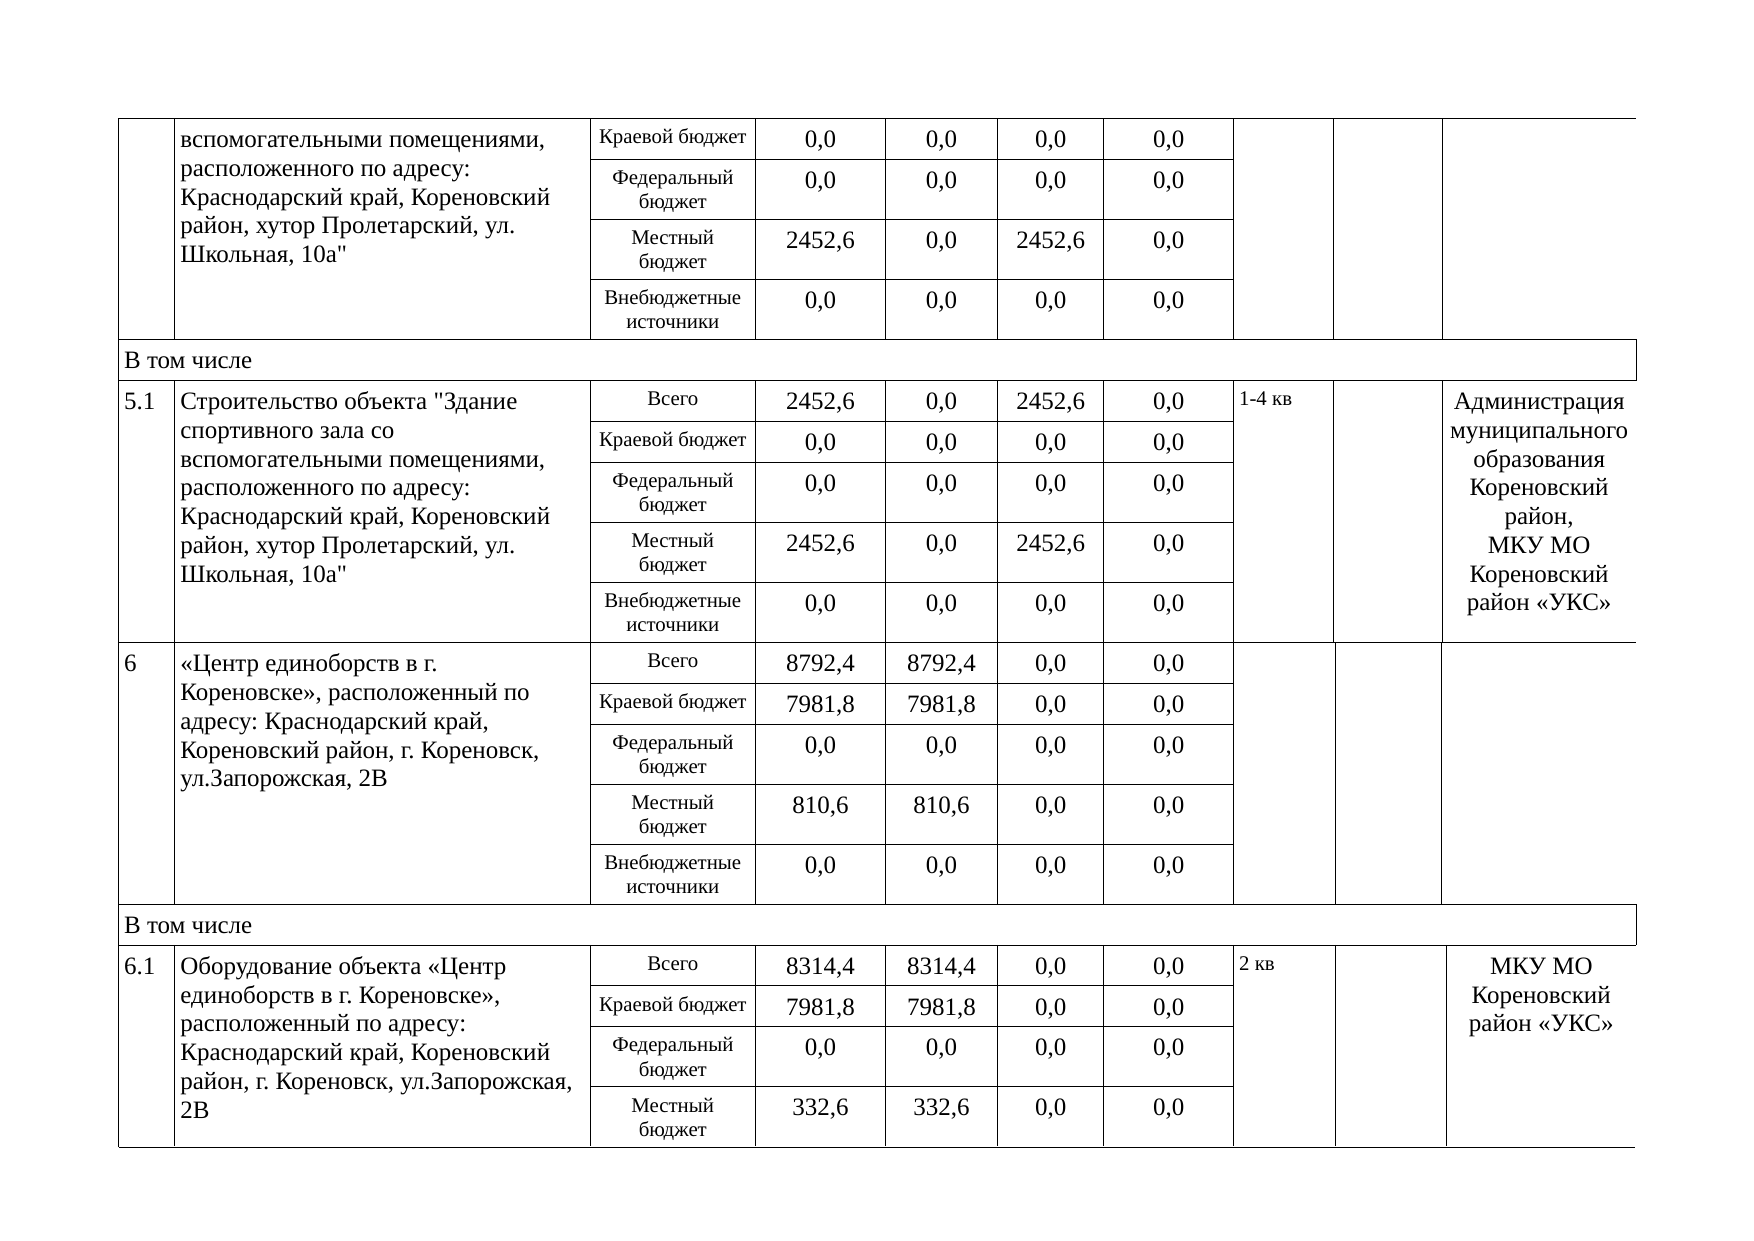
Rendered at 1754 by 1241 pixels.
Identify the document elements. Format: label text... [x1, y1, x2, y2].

table_cell 6.1 [119, 946, 174, 1146]
table_cell 0,0 [998, 119, 1103, 159]
table_header [1442, 643, 1636, 904]
table_cell 332,6 [886, 1087, 997, 1146]
table_cell 0,0 [756, 1027, 885, 1086]
table_cell 0,0 [886, 220, 997, 279]
table_cell 0,0 [756, 422, 885, 461]
table_cell 0,0 [1104, 583, 1233, 642]
table_cell 0,0 [998, 725, 1103, 784]
table_cell [1336, 946, 1446, 1146]
table_cell 0,0 [1104, 1087, 1233, 1146]
table_cell 0,0 [756, 725, 885, 784]
table_cell Всего [591, 381, 755, 421]
table_cell Местный бюджет [591, 523, 755, 582]
table_cell [1334, 381, 1442, 642]
table_cell 0,0 [998, 785, 1103, 844]
table_cell 0,0 [886, 280, 997, 339]
table_header 0,0 [998, 643, 1103, 683]
table_cell 2452,6 [756, 523, 885, 582]
table_cell Краевой бюджет [591, 119, 755, 159]
table_cell 0,0 [886, 119, 997, 159]
table_cell 0,0 [998, 463, 1103, 521]
table_cell Местный бюджет [591, 220, 755, 279]
table_cell 0,0 [756, 280, 885, 339]
table_cell 0,0 [1104, 986, 1233, 1026]
table_cell Строительство объекта "Здание спортивного зала со вспомогательными помещениями, расположенного по адресу: Краснодарский край, Кореновский район, хутор Пролетарский, ул. Школьная, 10а" [175, 381, 590, 642]
table_cell Всего [591, 946, 755, 985]
table_cell [119, 119, 174, 339]
table_cell 7981,8 [886, 684, 997, 724]
table_cell 0,0 [886, 422, 997, 461]
table_cell 0,0 [1104, 220, 1233, 279]
table_cell В том числе [119, 905, 1636, 945]
table_cell 332,6 [756, 1087, 885, 1146]
table_cell 0,0 [886, 381, 997, 421]
table_cell 5.1 [119, 381, 174, 642]
table_cell 0,0 [998, 1027, 1103, 1086]
table_header [1234, 643, 1335, 904]
table_cell Федеральный бюджет [591, 1027, 755, 1086]
table_cell 0,0 [1104, 280, 1233, 339]
table_cell 0,0 [1104, 845, 1233, 904]
table_cell 0,0 [1104, 463, 1233, 521]
table_cell 2452,6 [756, 381, 885, 421]
table_cell 0,0 [998, 583, 1103, 642]
table_cell Внебюджетные источники [591, 280, 755, 339]
table_cell Краевой бюджет [591, 422, 755, 461]
table_cell 0,0 [886, 160, 997, 219]
table_cell 0,0 [998, 845, 1103, 904]
table_cell Местный бюджет [591, 1087, 755, 1146]
table_cell 0,0 [1104, 523, 1233, 582]
table_cell 0,0 [886, 725, 997, 784]
table_cell вспомогательными помещениями, расположенного по адресу: Краснодарский край, Кореновский район, хутор Пролетарский, ул. Школьная, 10а" [175, 119, 590, 339]
table_cell 0,0 [886, 463, 997, 521]
table_cell 0,0 [886, 523, 997, 582]
table_cell Внебюджетные источники [591, 845, 755, 904]
table_cell 8314,4 [756, 946, 885, 985]
table_cell 2452,6 [998, 523, 1103, 582]
table_header «Центр единоборств в г. Кореновске», расположенный по адресу: Краснодарский край, Кореновский район, г. Кореновск, ул.Запорожская, 2В [175, 643, 590, 904]
table_cell 0,0 [1104, 946, 1233, 985]
table_cell 0,0 [1104, 422, 1233, 461]
table_cell 0,0 [886, 583, 997, 642]
table_cell 0,0 [756, 463, 885, 521]
table_cell 7981,8 [756, 684, 885, 724]
table_cell 0,0 [998, 280, 1103, 339]
table_cell 0,0 [1104, 725, 1233, 784]
table_cell Федеральный бюджет [591, 725, 755, 784]
table_cell 0,0 [1104, 785, 1233, 844]
table_cell Федеральный бюджет [591, 160, 755, 219]
table_header 8792,4 [886, 643, 997, 683]
table_header 8792,4 [756, 643, 885, 683]
table_cell МКУ МО Кореновский район «УКС» [1447, 946, 1636, 1146]
table_cell 0,0 [1104, 684, 1233, 724]
table_cell 0,0 [756, 583, 885, 642]
table_cell 0,0 [756, 119, 885, 159]
table_cell 1-4 кв [1234, 381, 1333, 642]
table_cell 0,0 [998, 160, 1103, 219]
table_cell 2 кв [1234, 946, 1335, 1146]
table_cell 7981,8 [756, 986, 885, 1026]
table_cell 0,0 [998, 1087, 1103, 1146]
table_cell 2452,6 [998, 220, 1103, 279]
table_cell Краевой бюджет [591, 684, 755, 724]
table_cell Оборудование объекта «Центр единоборств в г. Кореновске», расположенный по адресу: Краснодарский край, Кореновский район, г. Кореновск, ул.Запорожская, 2В [175, 946, 590, 1146]
table_cell Внебюджетные источники [591, 583, 755, 642]
table_cell 810,6 [756, 785, 885, 844]
table_header [1336, 643, 1441, 904]
table_cell 0,0 [998, 422, 1103, 461]
table_cell 0,0 [1104, 119, 1233, 159]
table_cell 0,0 [756, 160, 885, 219]
table_cell 810,6 [886, 785, 997, 844]
table_cell Администрация муниципального образования Кореновский район, МКУ МО Кореновский район «УКС» [1443, 381, 1636, 642]
table_header Всего [591, 643, 755, 683]
table_cell 0,0 [886, 845, 997, 904]
table_header 0,0 [1104, 643, 1233, 683]
table_cell 8314,4 [886, 946, 997, 985]
table_cell 0,0 [1104, 381, 1233, 421]
table_cell 0,0 [886, 1027, 997, 1086]
table_cell 0,0 [998, 986, 1103, 1026]
table_cell [1443, 119, 1636, 339]
table_cell 0,0 [998, 684, 1103, 724]
table_cell [1334, 119, 1442, 339]
table_cell [1234, 119, 1333, 339]
table_cell 0,0 [1104, 1027, 1233, 1086]
table_cell 0,0 [756, 845, 885, 904]
table_header 6 [119, 643, 174, 904]
table_cell Федеральный бюджет [591, 463, 755, 521]
table_cell Краевой бюджет [591, 986, 755, 1026]
table_cell 2452,6 [756, 220, 885, 279]
table_cell 7981,8 [886, 986, 997, 1026]
table_cell В том числе [119, 340, 1636, 380]
table_cell 0,0 [998, 946, 1103, 985]
table_cell 0,0 [1104, 160, 1233, 219]
table_cell 2452,6 [998, 381, 1103, 421]
table_cell Местный бюджет [591, 785, 755, 844]
